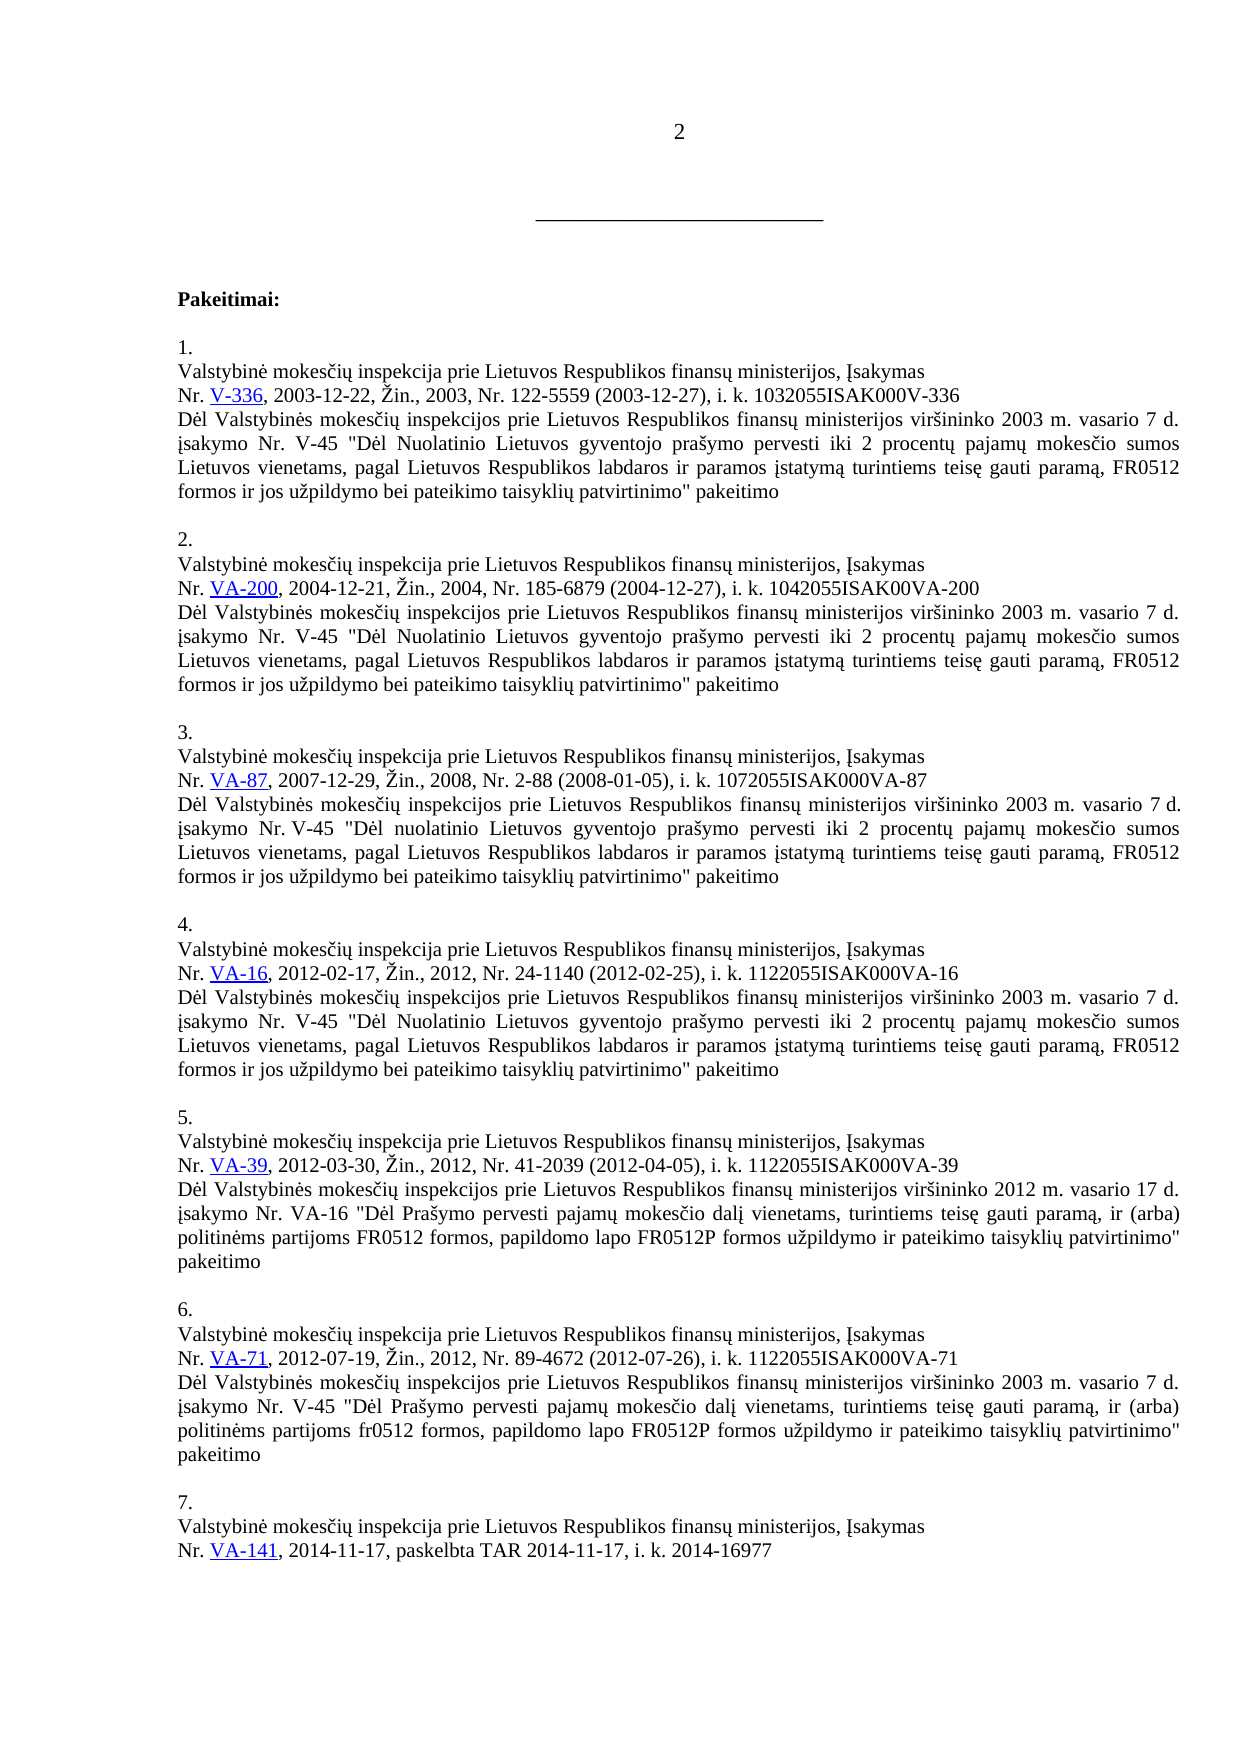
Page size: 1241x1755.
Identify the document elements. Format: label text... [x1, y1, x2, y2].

text Valstybinė mokesčių inspekcija prie Lietuvos Respublikos finansų ministerijos, Įsakymas [177, 1129, 1181, 1153]
text Nr. VA-141, 2014-11-17, paskelbta TAR 2014-11-17, i. k. 2014-16977 [177, 1538, 1181, 1562]
text Valstybinė mokesčių inspekcija prie Lietuvos Respublikos finansų ministerijos, Įsakymas [177, 936, 1181, 961]
text 6. [177, 1297, 1181, 1321]
text 7. [177, 1490, 1181, 1514]
text Valstybinė mokesčių inspekcija prie Lietuvos Respublikos finansų ministerijos, Įsakymas [177, 1514, 1181, 1538]
text Nr. VA-87, 2007-12-29, Žin., 2008, Nr. 2-88 (2008-01-05), i. k. 1072055ISAK000VA-87 [177, 768, 1181, 792]
text Nr. V-336, 2003-12-22, Žin., 2003, Nr. 122-5559 (2003-12-27), i. k. 1032055ISAK000V-336 [177, 383, 1181, 407]
text Valstybinė mokesčių inspekcija prie Lietuvos Respublikos finansų ministerijos, Įsakymas [177, 359, 1181, 383]
text Nr. VA-16, 2012-02-17, Žin., 2012, Nr. 24-1140 (2012-02-25), i. k. 1122055ISAK000VA-16 [177, 961, 1181, 984]
text Pakeitimai: [177, 287, 1181, 311]
text Valstybinė mokesčių inspekcija prie Lietuvos Respublikos finansų ministerijos, Įsakymas [177, 1321, 1181, 1346]
text 5. [177, 1105, 1181, 1129]
text Dėl Valstybinės mokesčių inspekcijos prie Lietuvos Respublikos finansų ministerijos viršininko 2003 m. vasario 7 d. įsakymo Nr. V-45 "Dėl Nuolatinio Lietuvos gyventojo prašymo pervesti iki 2 procentų pajamų mokesčio sumos Lietuvos vienetams, pagal Lietuvos Respublikos labdaros ir paramos įstatymą turintiems teisę gauti paramą, FR0512 formos ir jos užpildymo bei pateikimo taisyklių patvirtinimo" pakeitimo [177, 407, 1181, 503]
text 4. [177, 912, 1181, 936]
text Nr. VA-200, 2004-12-21, Žin., 2004, Nr. 185-6879 (2004-12-27), i. k. 1042055ISAK00VA-200 [177, 576, 1181, 599]
text 3. [177, 720, 1181, 744]
text Dėl Valstybinės mokesčių inspekcijos prie Lietuvos Respublikos finansų ministerijos viršininko 2003 m. vasario 7 d. įsakymo Nr. V-45 "Dėl Prašymo pervesti pajamų mokesčio dalį vienetams, turintiems teisę gauti paramą, ir (arba) politinėms partijoms fr0512 formos, papildomo lapo FR0512P formos užpildymo ir pateikimo taisyklių patvirtinimo" pakeitimo [177, 1369, 1181, 1466]
text 1. [177, 335, 1181, 359]
text Dėl Valstybinės mokesčių inspekcijos prie Lietuvos Respublikos finansų ministerijos viršininko 2003 m. vasario 7 d. įsakymo Nr. V-45 "Dėl Nuolatinio Lietuvos gyventojo prašymo pervesti iki 2 procentų pajamų mokesčio sumos Lietuvos vienetams, pagal Lietuvos Respublikos labdaros ir paramos įstatymą turintiems teisę gauti paramą, FR0512 formos ir jos užpildymo bei pateikimo taisyklių patvirtinimo" pakeitimo [177, 984, 1181, 1081]
text Valstybinė mokesčių inspekcija prie Lietuvos Respublikos finansų ministerijos, Įsakymas [177, 551, 1181, 576]
text _______________________ [177, 196, 1181, 224]
text Dėl Valstybinės mokesčių inspekcijos prie Lietuvos Respublikos finansų ministerijos viršininko 2003 m. vasario 7 d. įsakymo Nr. V-45 "Dėl Nuolatinio Lietuvos gyventojo prašymo pervesti iki 2 procentų pajamų mokesčio sumos Lietuvos vienetams, pagal Lietuvos Respublikos labdaros ir paramos įstatymą turintiems teisę gauti paramą, FR0512 formos ir jos užpildymo bei pateikimo taisyklių patvirtinimo" pakeitimo [177, 599, 1181, 696]
text Dėl Valstybinės mokesčių inspekcijos prie Lietuvos Respublikos finansų ministerijos viršininko 2003 m. vasario 7 d. įsakymo Nr. V-45 "Dėl nuolatinio Lietuvos gyventojo prašymo pervesti iki 2 procentų pajamų mokesčio sumos Lietuvos vienetams, pagal Lietuvos Respublikos labdaros ir paramos įstatymą turintiems teisę gauti paramą, FR0512 formos ir jos užpildymo bei pateikimo taisyklių patvirtinimo" pakeitimo [177, 792, 1181, 888]
text Nr. VA-39, 2012-03-30, Žin., 2012, Nr. 41-2039 (2012-04-05), i. k. 1122055ISAK000VA-39 [177, 1153, 1181, 1177]
text Nr. VA-71, 2012-07-19, Žin., 2012, Nr. 89-4672 (2012-07-26), i. k. 1122055ISAK000VA-71 [177, 1346, 1181, 1369]
text 2. [177, 527, 1181, 551]
text Dėl Valstybinės mokesčių inspekcijos prie Lietuvos Respublikos finansų ministerijos viršininko 2012 m. vasario 17 d. įsakymo Nr. VA-16 "Dėl Prašymo pervesti pajamų mokesčio dalį vienetams, turintiems teisę gauti paramą, ir (arba) politinėms partijoms FR0512 formos, papildomo lapo FR0512P formos užpildymo ir pateikimo taisyklių patvirtinimo" pakeitimo [177, 1177, 1181, 1273]
text Valstybinė mokesčių inspekcija prie Lietuvos Respublikos finansų ministerijos, Įsakymas [177, 744, 1181, 768]
